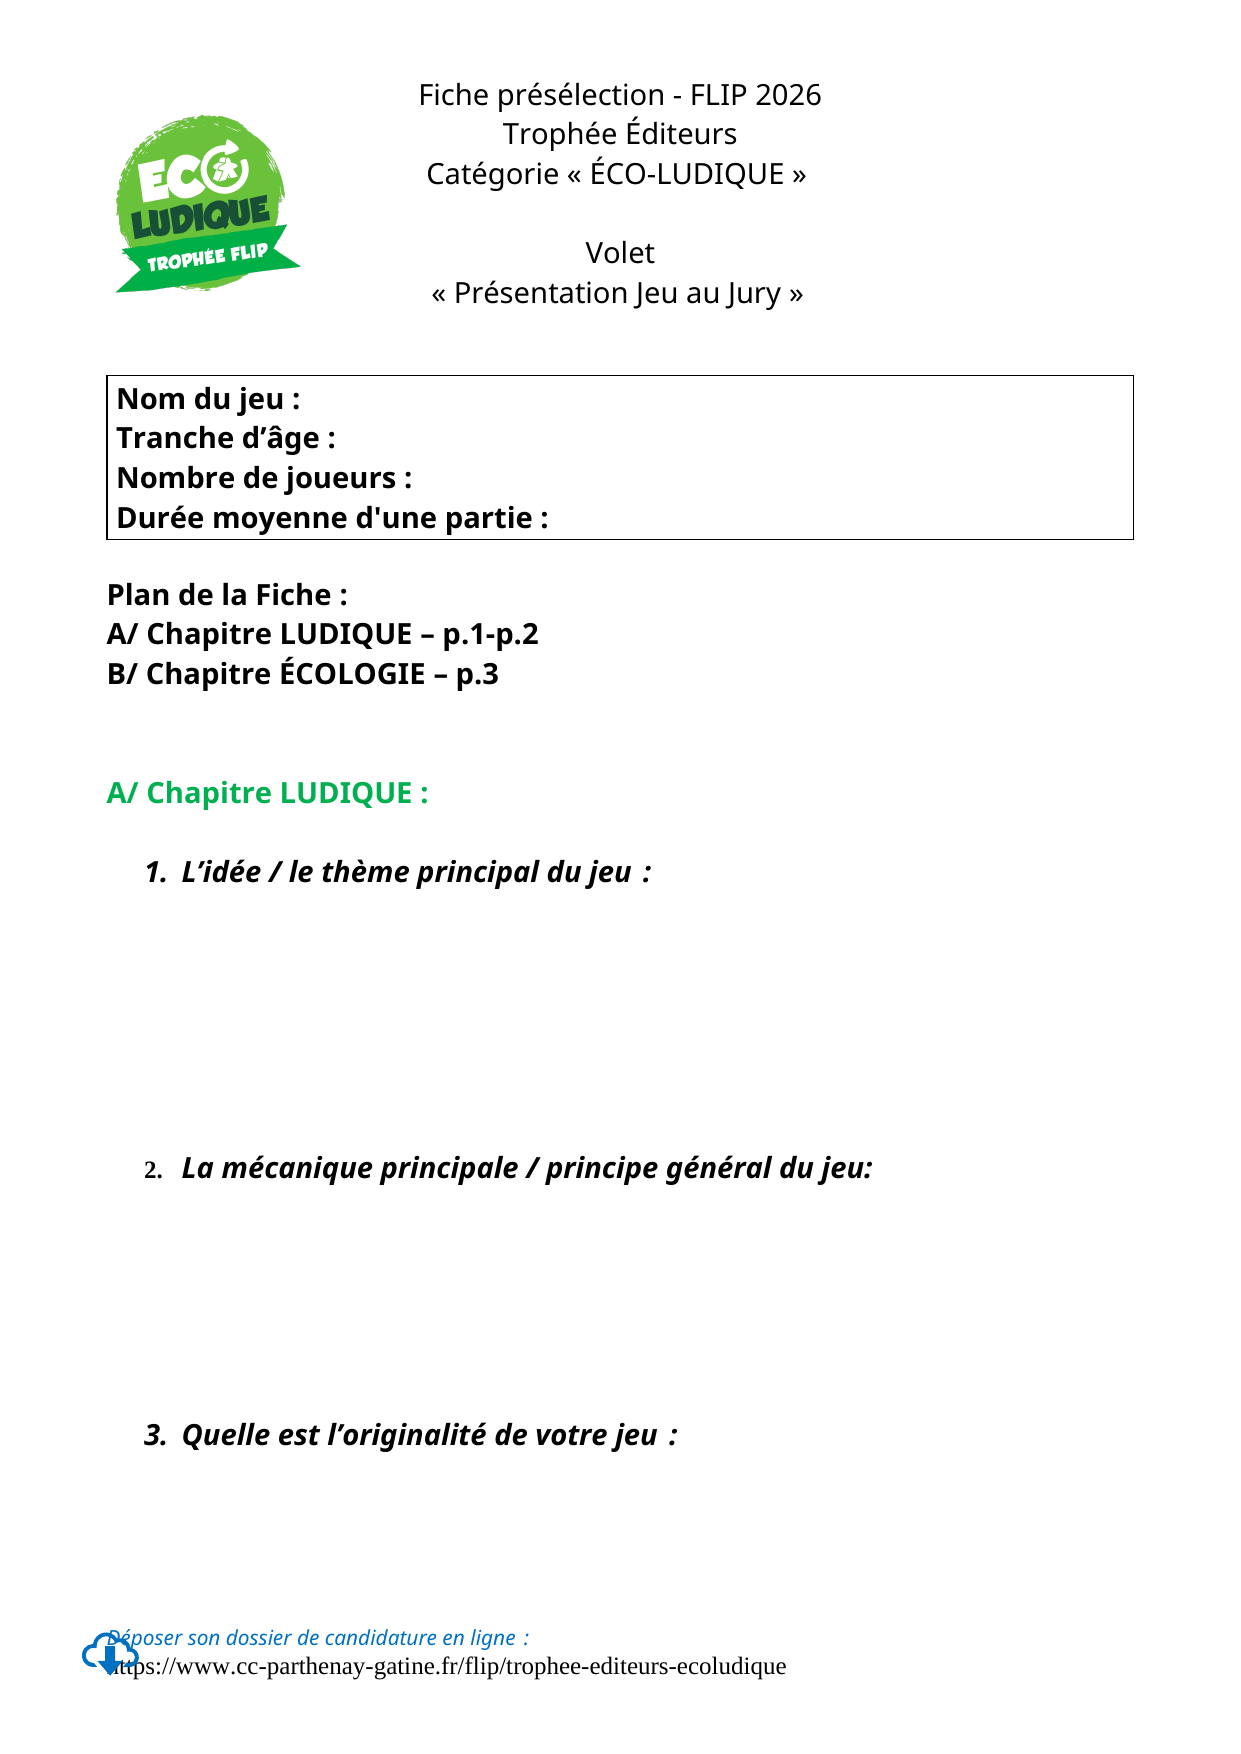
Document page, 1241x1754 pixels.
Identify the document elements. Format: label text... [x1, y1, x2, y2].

list L’idée / le thème principal du jeu : [144, 852, 1134, 891]
text Durée moyenne d'une partie : [108, 494, 1133, 539]
list Quelle est l’originalité de votre jeu : [144, 1414, 1134, 1454]
table_header Fiche présélection - FLIP 2026 Trophée Éditeurs Catégorie « ÉCO-LUDIQUE » Volet « Présentation Jeu au Jury » [245, 74, 995, 346]
text Tranche d’âge : [108, 414, 1133, 454]
list La mécanique principale / principe général du jeu: [144, 1147, 1134, 1187]
text Nom du jeu : [108, 376, 1133, 414]
text A/ Chapitre LUDIQUE – p.1-p.2 [106, 613, 1134, 653]
text B/ Chapitre ÉCOLOGIE – p.3 [106, 653, 1134, 693]
text A/ Chapitre LUDIQUE : [106, 772, 1134, 812]
text Plan de la Fiche : [106, 574, 1134, 613]
text Nombre de joueurs : [108, 454, 1133, 494]
